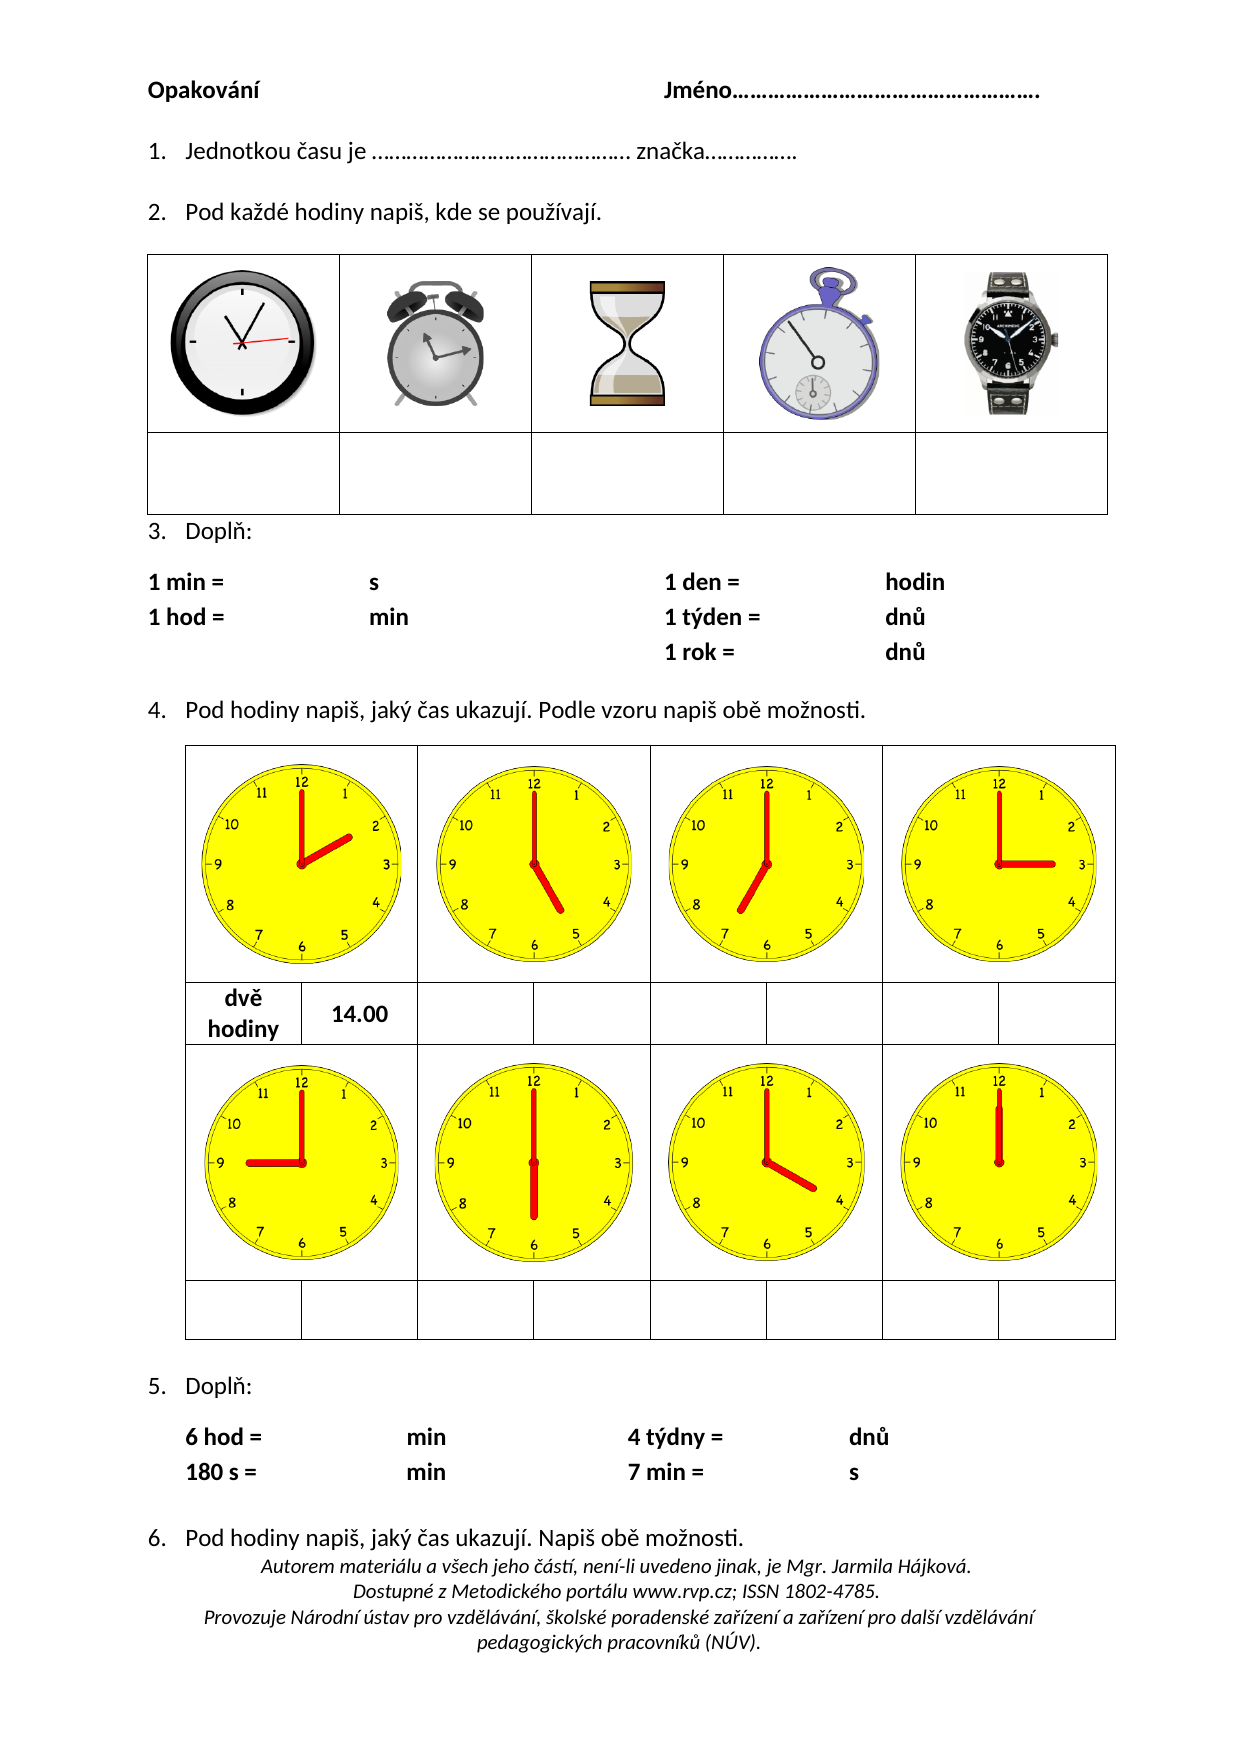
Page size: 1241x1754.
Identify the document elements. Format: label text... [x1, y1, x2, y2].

table_cell [916, 433, 1107, 514]
table_cell [651, 983, 766, 1044]
table_cell [767, 1281, 882, 1339]
list Jednotkou času je ……………………………………… značka……………. [148, 135, 1093, 165]
table_cell [148, 433, 339, 514]
table_cell [767, 983, 882, 1044]
list Pod hodiny napiš, jaký čas ukazují. Napiš obě možnosti. [148, 1522, 1093, 1552]
table_cell [651, 1281, 766, 1339]
table_header [724, 255, 915, 432]
picture [901, 766, 1097, 962]
table_header [148, 255, 339, 432]
list Pod každé hodiny napiš, kde se používají. [148, 196, 1093, 226]
table_header [418, 746, 650, 982]
table_header [532, 255, 723, 432]
table_cell [186, 1281, 301, 1339]
picture [436, 766, 632, 962]
text 1 hod = min 1 týden = dnů [148, 601, 1093, 632]
table_cell [883, 1281, 998, 1339]
picture [170, 270, 317, 417]
table_cell [724, 433, 915, 514]
text 6 hod = min 4 týdny = dnů [185, 1421, 1093, 1452]
picture [201, 764, 402, 964]
picture [668, 1063, 865, 1261]
text 1 rok = dnů [148, 636, 1093, 667]
table_cell [534, 1281, 650, 1339]
table_cell [999, 1281, 1115, 1339]
table_cell [418, 1281, 533, 1339]
table_cell [302, 1281, 417, 1339]
picture [589, 281, 665, 406]
text Opakování Jméno……………………………………………. [148, 74, 1093, 104]
table_header [186, 746, 417, 982]
table_cell [651, 1045, 882, 1280]
table_cell [999, 983, 1115, 1044]
table_header [651, 746, 882, 982]
list Pod hodiny napiš, jaký čas ukazují. Podle vzoru napiš obě možnosti. [148, 694, 1093, 725]
table_cell [418, 1045, 650, 1280]
picture [964, 272, 1059, 415]
table_cell 14.00 [302, 983, 417, 1044]
table_cell [534, 983, 650, 1044]
list Doplň: [148, 1371, 1093, 1401]
picture [204, 1065, 399, 1260]
table_cell dvě hodiny [186, 983, 301, 1044]
table_cell [340, 433, 531, 514]
picture [900, 1063, 1098, 1261]
text 1 min = s 1 den = hodin [148, 566, 1093, 597]
table_cell [883, 1045, 1115, 1280]
table_header [340, 255, 531, 432]
table_cell [186, 1045, 417, 1280]
picture [434, 1063, 633, 1262]
table_cell [532, 433, 723, 514]
table_header [883, 746, 1115, 982]
table_cell [418, 983, 533, 1044]
picture [759, 267, 880, 420]
list Doplň: [148, 515, 1093, 546]
table_cell [883, 983, 998, 1044]
picture [668, 766, 864, 962]
picture [387, 281, 484, 406]
text 180 s = min 7 min = s [185, 1456, 1093, 1487]
table_header [916, 255, 1107, 432]
